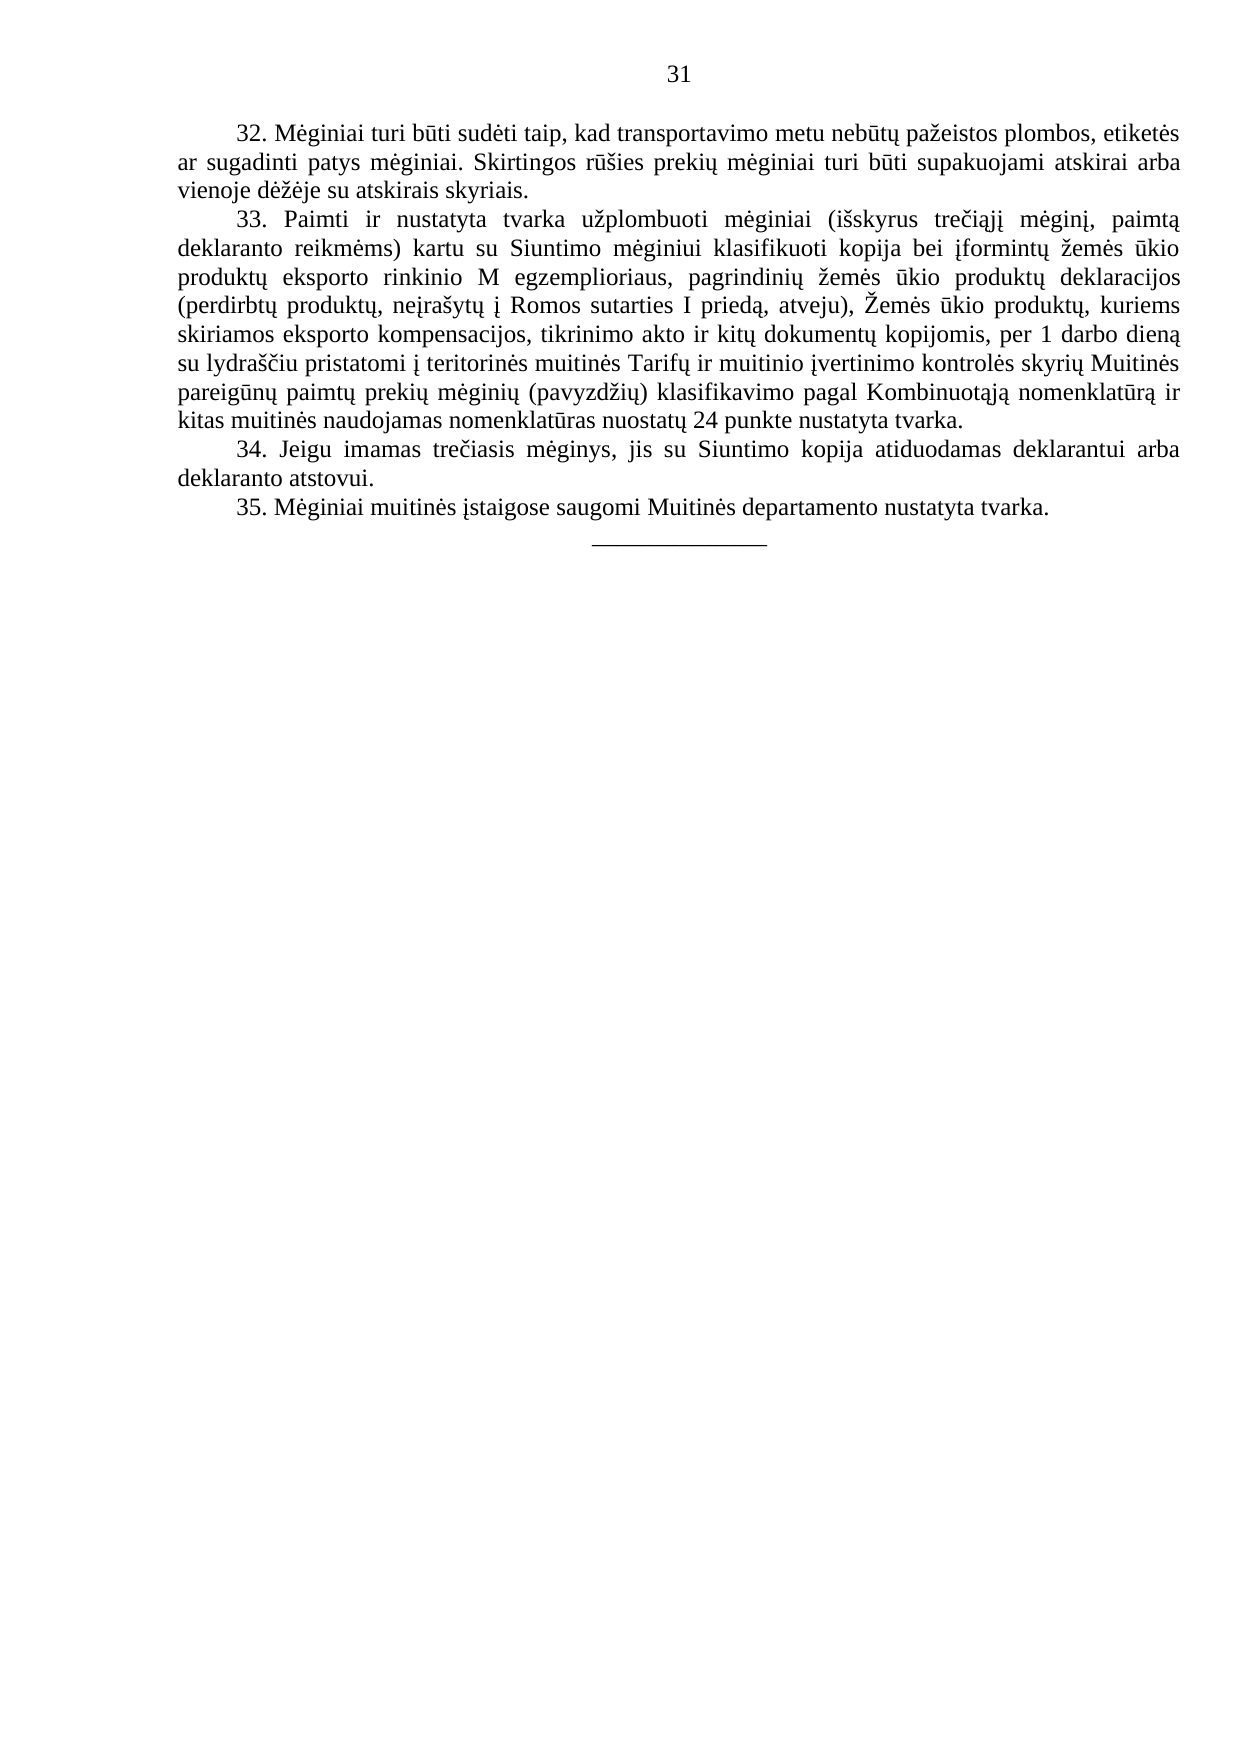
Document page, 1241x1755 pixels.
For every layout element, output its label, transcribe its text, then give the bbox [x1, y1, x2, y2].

text 35. Mėginiai muitinės įstaigose saugomi Muitinės departamento nustatyta tvarka. [177, 492, 1181, 521]
text 33. Paimti ir nustatyta tvarka užplombuoti mėginiai (išskyrus trečiąjį mėginį, paimtą deklaranto reikmėms) kartu su Siuntimo mėginiui klasifikuoti kopija bei įformintų žemės ūkio produktų eksporto rinkinio M egzemplioriaus, pagrindinių žemės ūkio produktų deklaracijos (perdirbtų produktų, neįrašytų į Romos sutarties I priedą, atveju), Žemės ūkio produktų, kuriems skiriamos eksporto kompensacijos, tikrinimo akto ir kitų dokumentų kopijomis, per 1 darbo dieną su lydraščiu pristatomi į teritorinės muitinės Tarifų ir muitinio įvertinimo kontrolės skyrių Muitinės pareigūnų paimtų prekių mėginių (pavyzdžių) klasifikavimo pagal Kombinuotąją nomenklatūrą ir kitas muitinės naudojamas nomenklatūras nuostatų 24 punkte nustatyta tvarka. [177, 204, 1181, 434]
text 32. Mėginiai turi būti sudėti taip, kad transportavimo metu nebūtų pažeistos plombos, etiketės ar sugadinti patys mėginiai. Skirtingos rūšies prekių mėginiai turi būti supakuojami atskirai arba vienoje dėžėje su atskirais skyriais. [177, 118, 1181, 204]
text 34. Jeigu imamas trečiasis mėginys, jis su Siuntimo kopija atiduodamas deklarantui arba deklaranto atstovui. [177, 434, 1181, 492]
text ______________ [177, 521, 1181, 549]
